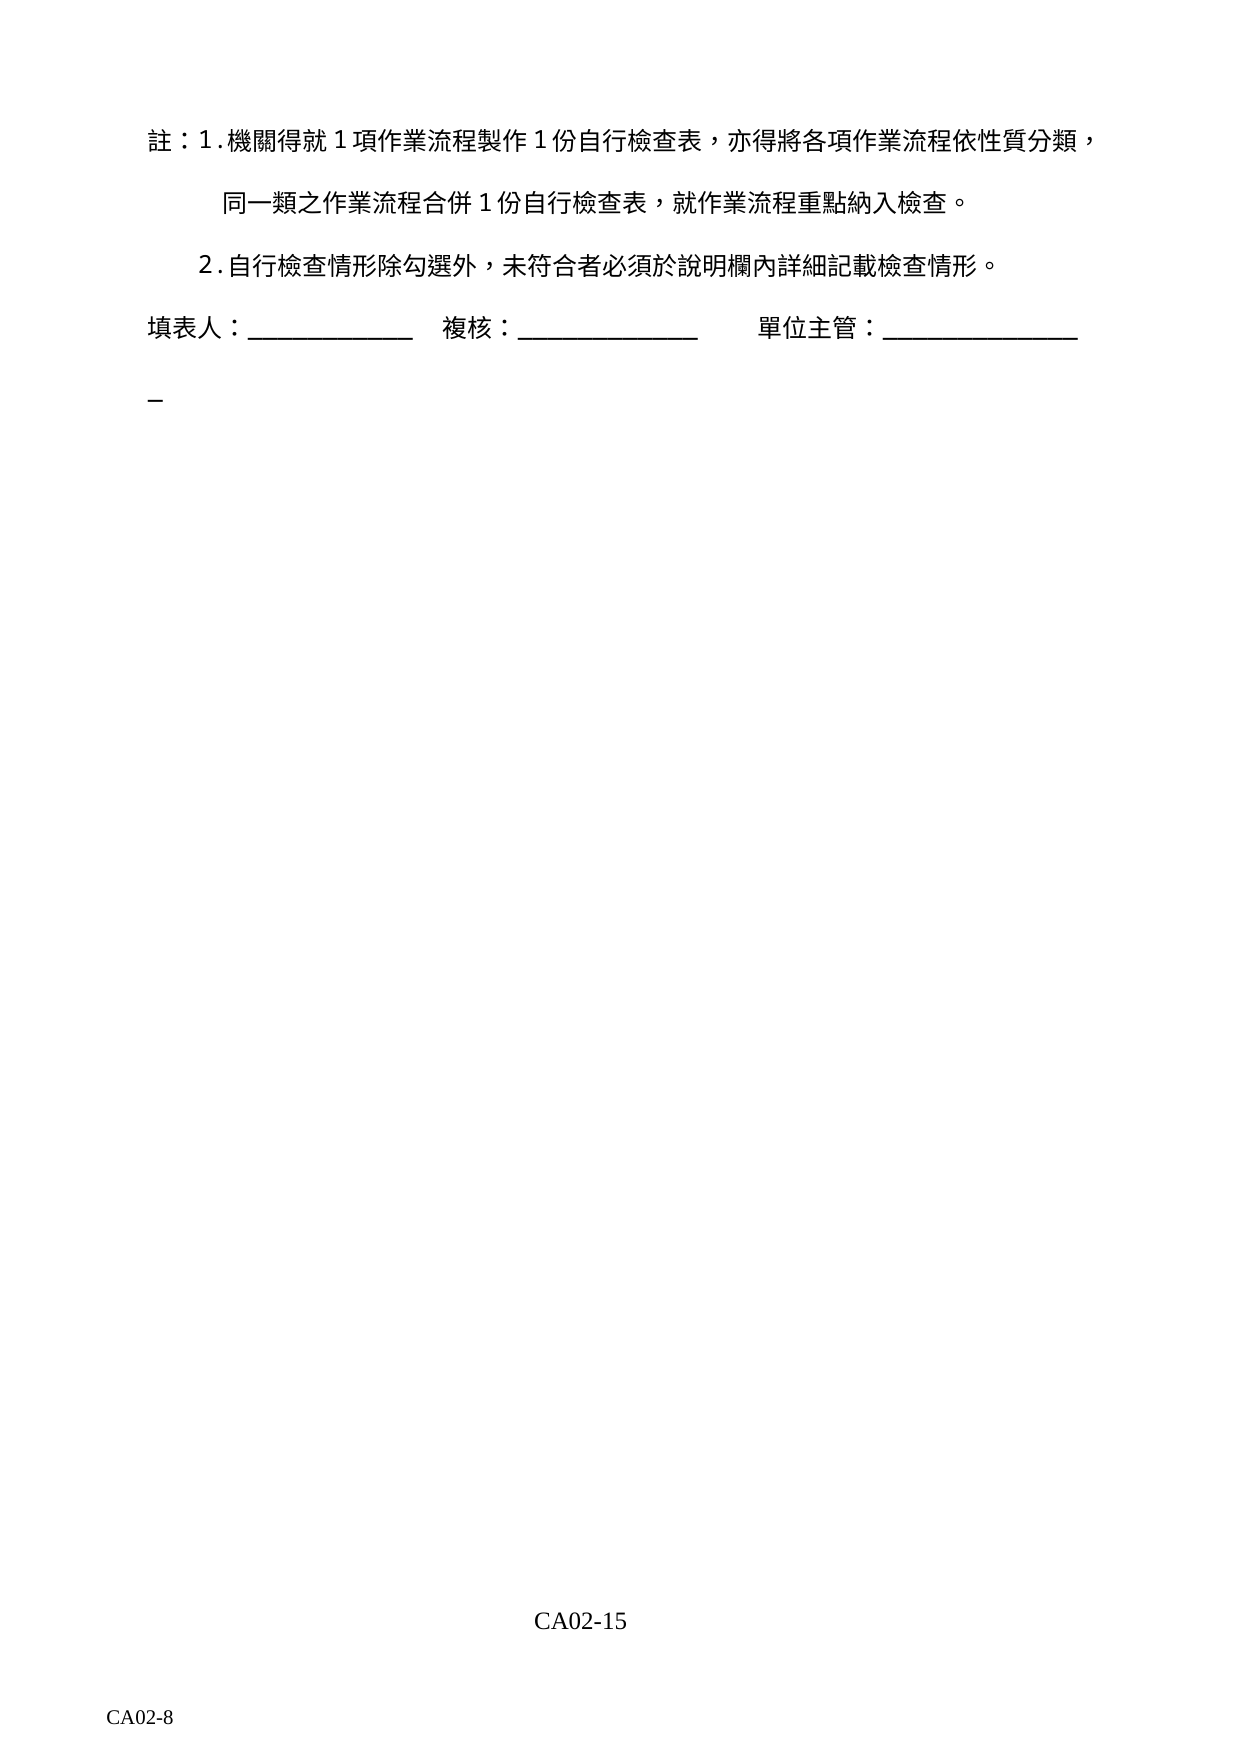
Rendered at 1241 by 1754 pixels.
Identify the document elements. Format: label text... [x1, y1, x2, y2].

text 填表人：___________ 複核：____________ 單位主管：______________ [148, 285, 1092, 410]
text 註：1.機關得就1項作業流程製作1份自行檢查表，亦得將各項作業流程依性質分類，同一類之作業流程合併1份自行檢查表，就作業流程重點納入檢查。 [148, 97, 1092, 222]
text 2.自行檢查情形除勾選外，未符合者必須於說明欄內詳細記載檢查情形。 [148, 222, 1092, 285]
